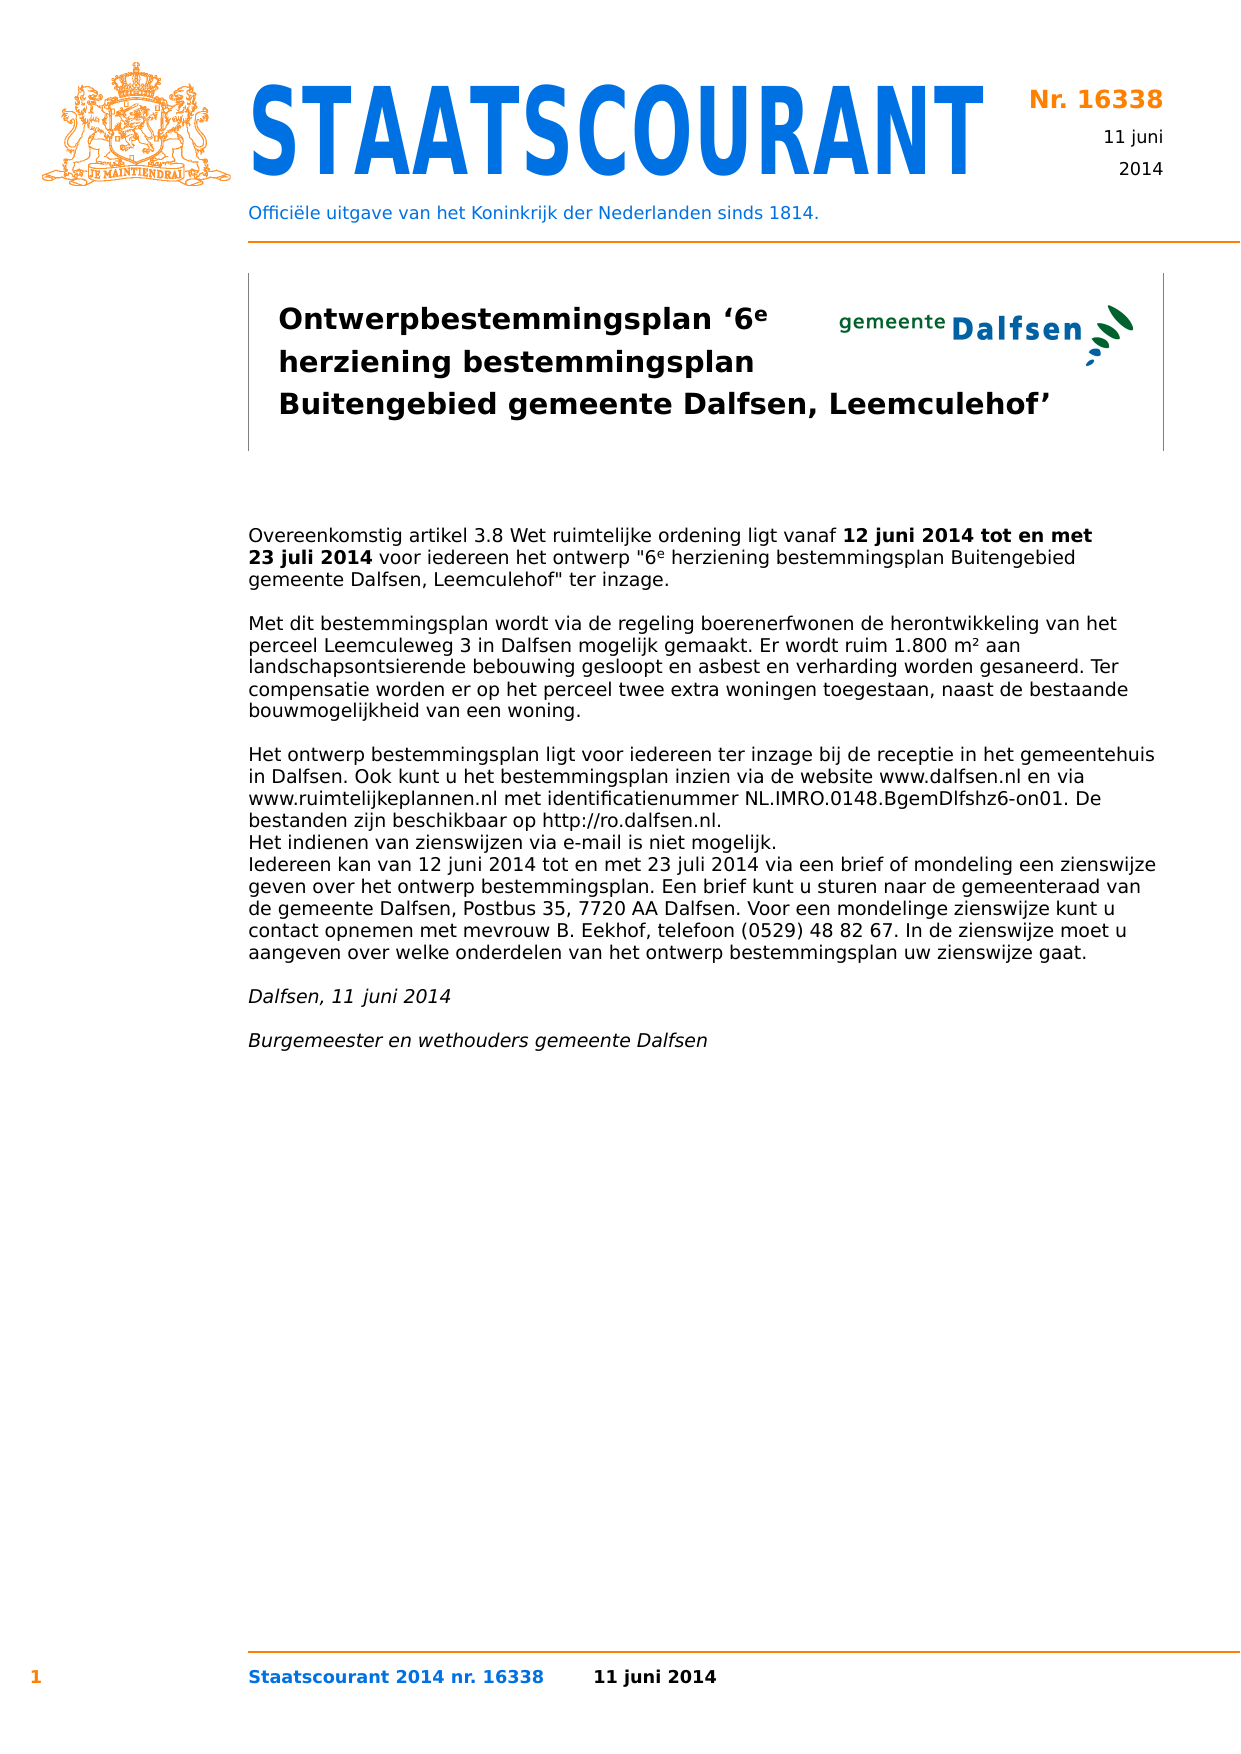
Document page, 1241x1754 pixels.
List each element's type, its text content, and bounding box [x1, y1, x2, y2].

picture [838, 302, 1134, 368]
text Iedereen kan van 12 juni 2014 tot en met 23 juli 2014 via een brief of mondeling een zienswijze geven over het ontwerp bestemmingsplan. Een brief kunt u sturen naar de gemeenteraad van de gemeente Dalfsen, Postbus 35, 7720 AA Dalfsen. Voor een mondelinge zienswijze kunt u contact opnemen met mevrouw B. Eekhof, telefoon (0529) 48 82 67. In de zienswijze moet u aangeven over welke onderdelen van het ontwerp bestemmingsplan uw zienswijze gaat. [248, 854, 1163, 964]
text Burgemeester en wethouders gemeente Dalfsen [248, 1030, 1163, 1052]
table_header STAATSCOURANT [248, 62, 998, 203]
picture [41, 62, 231, 186]
text Dalfsen, 11 juni 2014 [248, 986, 1163, 1008]
table_header Nr. 16338 [998, 62, 1240, 121]
text Met dit bestemmingsplan wordt via de regeling boerenerfwonen de herontwikkeling van het perceel Leemculeweg 3 in Dalfsen mogelijk gemaakt. Er wordt ruim 1.800 m² aan landschapsontsierende bebouwing gesloopt en asbest en verharding worden gesaneerd. Ter compensatie worden er op het perceel twee extra woningen toegestaan, naast de bestaande bouwmogelijkheid van een woning. [248, 612, 1163, 722]
table_header [25, 62, 248, 241]
table_cell 2014 [998, 153, 1240, 203]
text Het indienen van zienswijzen via e-mail is niet mogelijk. [248, 832, 1163, 854]
subtitle Ontwerpbestemmingsplan ‘6e herziening bestemmingsplan Buitengebied gemeente Dalfsen, Leemculehof’ [249, 273, 1163, 451]
text Overeenkomstig artikel 3.8 Wet ruimtelijke ordening ligt vanaf 12 juni 2014 tot en met 23 juli 2014 voor iedereen het ontwerp "6e herziening bestemmingsplan Buitengebied gemeente Dalfsen, Leemculehof" ter inzage. [248, 525, 1163, 591]
table_cell 11 juni [998, 121, 1240, 153]
table_cell Officiële uitgave van het Koninkrijk der Nederlanden sinds 1814. [248, 203, 1240, 241]
text Het ontwerp bestemmingsplan ligt voor iedereen ter inzage bij de receptie in het gemeentehuis in Dalfsen. Ook kunt u het bestemmingsplan inzien via de website www.dalfsen.nl en via www.ruimtelijkeplannen.nl met identificatienummer NL.IMRO.0148.BgemDlfshz6-on01. De bestanden zijn beschikbaar op http://ro.dalfsen.nl. [248, 744, 1163, 832]
